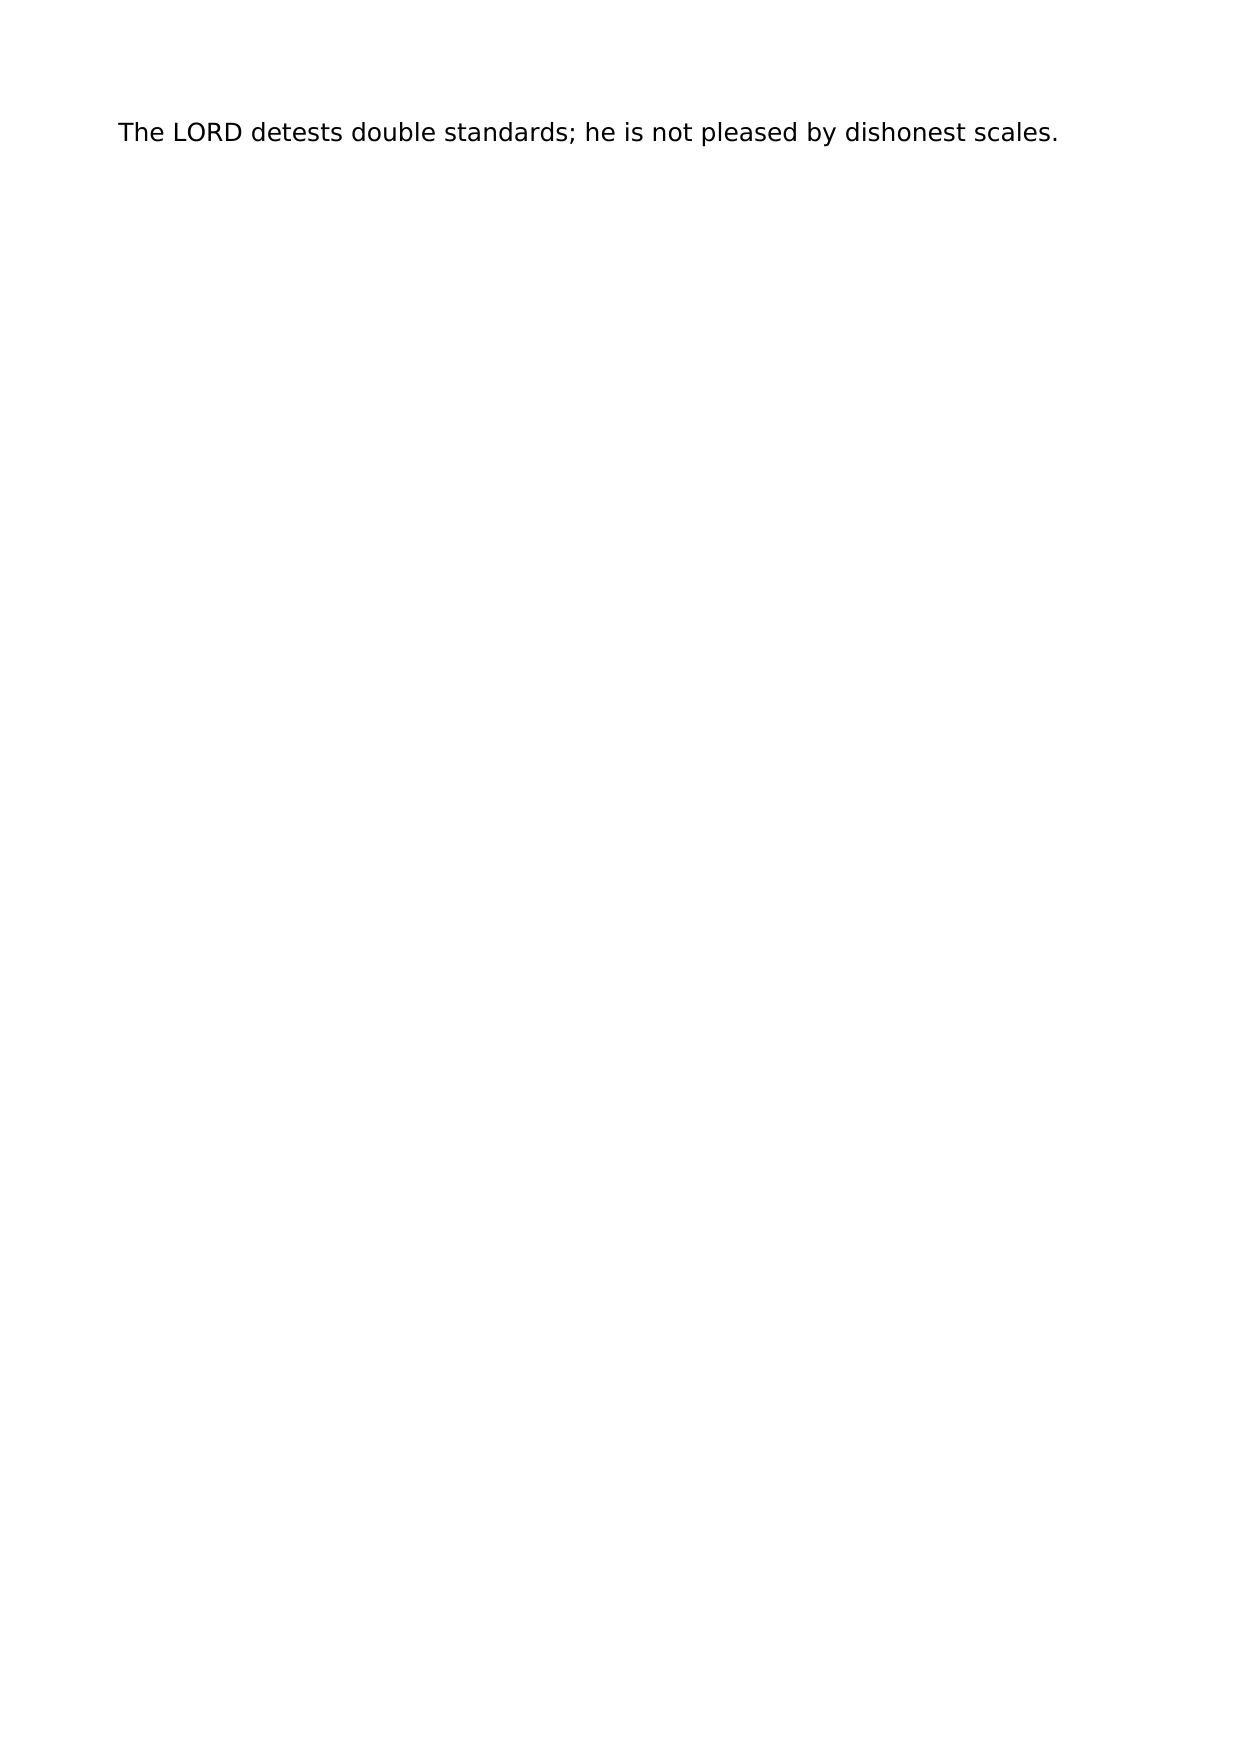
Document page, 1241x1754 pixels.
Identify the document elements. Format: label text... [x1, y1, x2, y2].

text The LORD detests double standards; he is not pleased by dishonest scales. [118, 118, 1122, 147]
